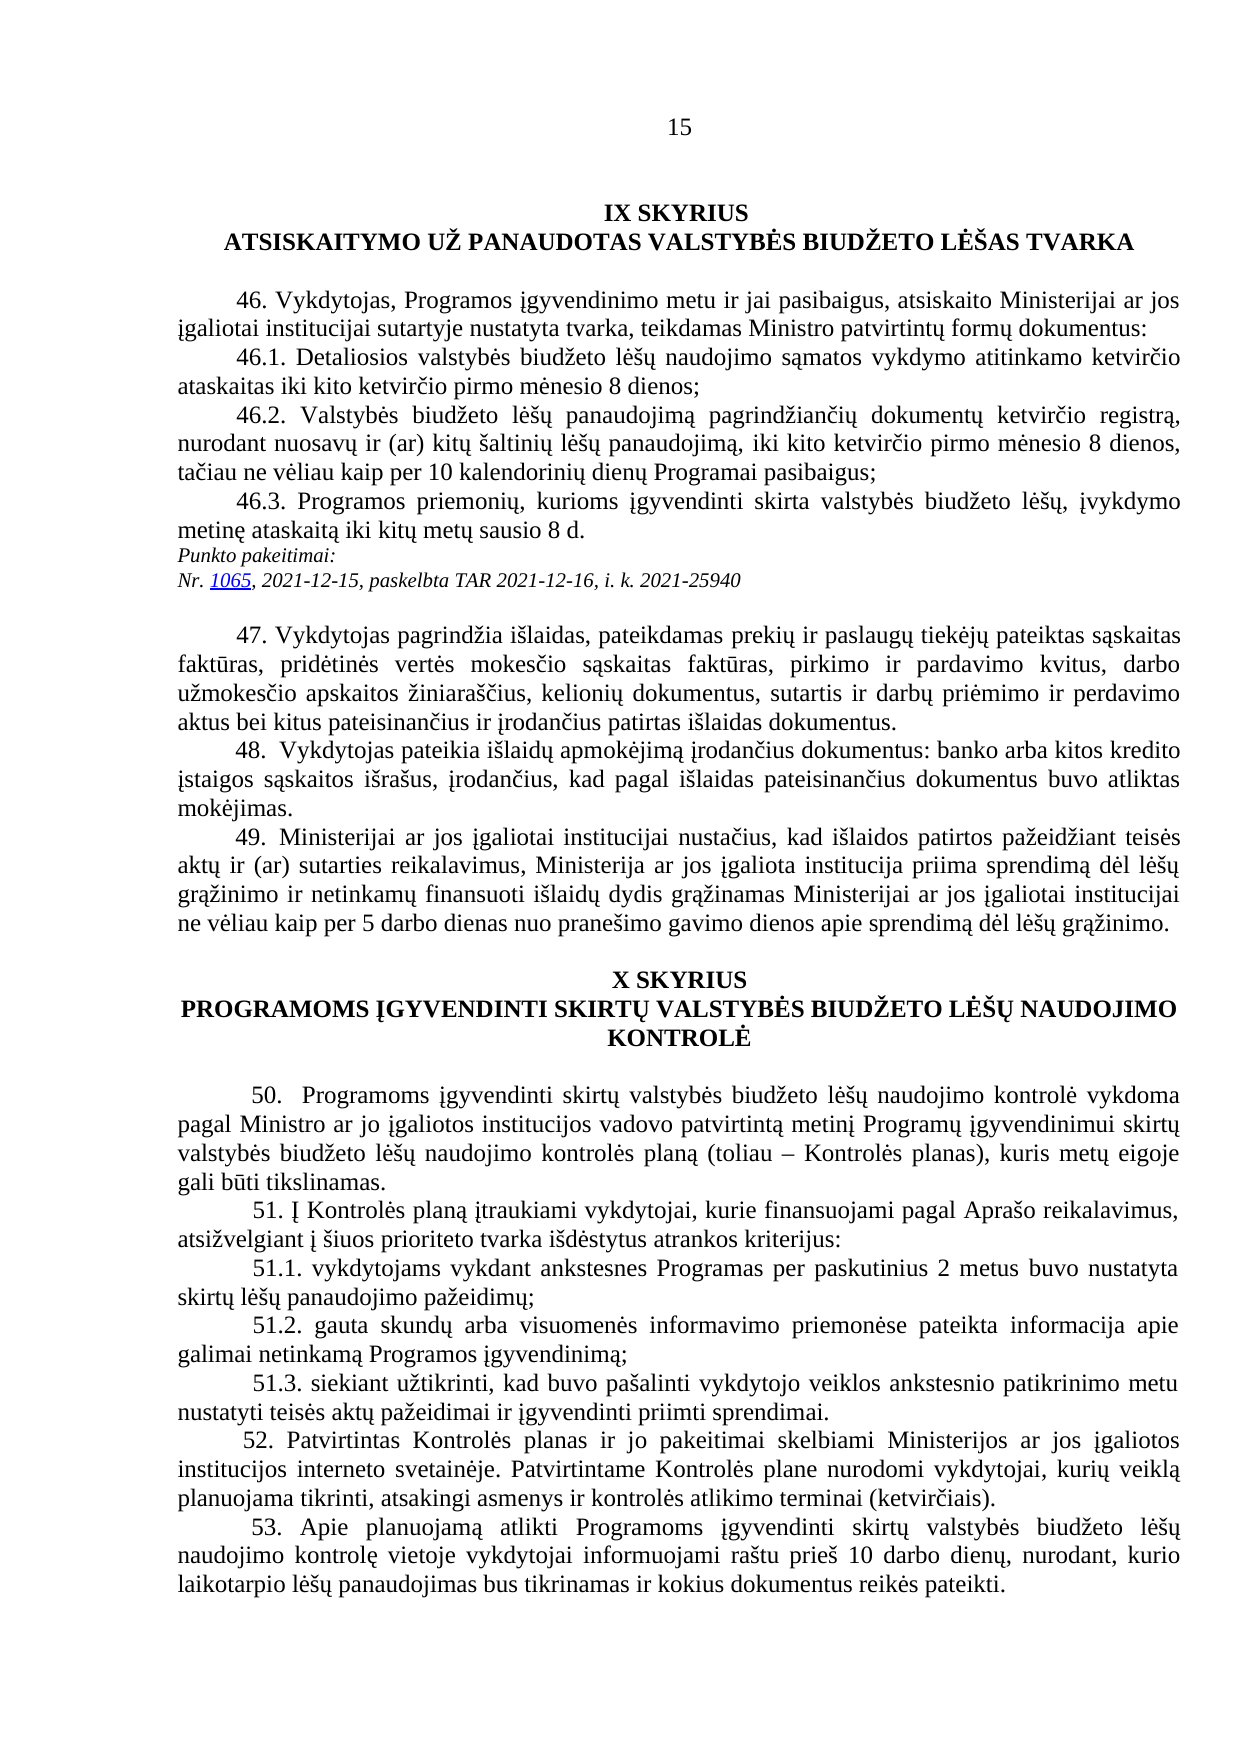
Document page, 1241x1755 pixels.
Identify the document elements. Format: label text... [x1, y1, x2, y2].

text ATSISKAITYMO UŽ PANAUDOTAS VALSTYBĖS BIUDŽETO LĖŠAS TVARKA [177, 227, 1181, 256]
text 53. Apie planuojamą atlikti Programoms įgyvendinti skirtų valstybės biudžeto lėšų naudojimo kontrolę vietoje vykdytojai informuojami raštu prieš 10 darbo dienų, nurodant, kurio laikotarpio lėšų panaudojimas bus tikrinamas ir kokius dokumentus reikės pateikti. [177, 1512, 1181, 1598]
text IX SKYRIUS [177, 198, 1181, 227]
text Nr. 1065, 2021-12-15, paskelbta TAR 2021-12-16, i. k. 2021-25940 [177, 567, 1181, 592]
text 46.3. Programos priemonių, kurioms įgyvendinti skirta valstybės biudžeto lėšų, įvykdymo metinę ataskaitą iki kitų metų sausio 8 d. [177, 486, 1181, 543]
text 49. Ministerijai ar jos įgaliotai institucijai nustačius, kad išlaidos patirtos pažeidžiant teisės aktų ir (ar) sutarties reikalavimus, Ministerija ar jos įgaliota institucija priima sprendimą dėl lėšų grąžinimo ir netinkamų finansuoti išlaidų dydis grąžinamas Ministerijai ar jos įgaliotai institucijai ne vėliau kaip per 5 darbo dienas nuo pranešimo gavimo dienos apie sprendimą dėl lėšų grąžinimo. [177, 822, 1181, 937]
text 46.2. Valstybės biudžeto lėšų panaudojimą pagrindžiančių dokumentų ketvirčio registrą, nurodant nuosavų ir (ar) kitų šaltinių lėšų panaudojimą, iki kito ketvirčio pirmo mėnesio 8 dienos, tačiau ne vėliau kaip per 10 kalendorinių dienų Programai pasibaigus; [177, 400, 1181, 486]
text 48. Vykdytojas pateikia išlaidų apmokėjimą įrodančius dokumentus: banko arba kitos kredito įstaigos sąskaitos išrašus, įrodančius, kad pagal išlaidas pateisinančius dokumentus buvo atliktas mokėjimas. [177, 735, 1181, 822]
text 46. Vykdytojas, Programos įgyvendinimo metu ir jai pasibaigus, atsiskaito Ministerijai ar jos įgaliotai institucijai sutartyje nustatyta tvarka, teikdamas Ministro patvirtintų formų dokumentus: [177, 285, 1181, 342]
text 51.2. gauta skundų arba visuomenės informavimo priemonėse pateikta informacija apie galimai netinkamą Programos įgyvendinimą; [177, 1310, 1179, 1368]
text X SKYRIUS [177, 965, 1181, 994]
text 51.3. siekiant užtikrinti, kad buvo pašalinti vykdytojo veiklos ankstesnio patikrinimo metu nustatyti teisės aktų pažeidimai ir įgyvendinti priimti sprendimai. [177, 1368, 1179, 1425]
text 50. Programoms įgyvendinti skirtų valstybės biudžeto lėšų naudojimo kontrolė vykdoma pagal Ministro ar jo įgaliotos institucijos vadovo patvirtintą metinį Programų įgyvendinimui skirtų valstybės biudžeto lėšų naudojimo kontrolės planą (toliau – Kontrolės planas), kuris metų eigoje gali būti tikslinamas. [177, 1080, 1181, 1195]
text 46.1. Detaliosios valstybės biudžeto lėšų naudojimo sąmatos vykdymo atitinkamo ketvirčio ataskaitas iki kito ketvirčio pirmo mėnesio 8 dienos; [177, 342, 1181, 400]
text 51.1. vykdytojams vykdant ankstesnes Programas per paskutinius 2 metus buvo nustatyta skirtų lėšų panaudojimo pažeidimų; [177, 1253, 1179, 1310]
text PROGRAMOMS ĮGYVENDINTI SKIRTŲ VALSTYBĖS BIUDŽETO LĖŠŲ NAUDOJIMO KONTROLĖ [177, 994, 1181, 1052]
text 51. Į Kontrolės planą įtraukiami vykdytojai, kurie finansuojami pagal Aprašo reikalavimus, atsižvelgiant į šiuos prioriteto tvarka išdėstytus atrankos kriterijus: [177, 1195, 1179, 1253]
text 47. Vykdytojas pagrindžia išlaidas, pateikdamas prekių ir paslaugų tiekėjų pateiktas sąskaitas faktūras, pridėtinės vertės mokesčio sąskaitas faktūras, pirkimo ir pardavimo kvitus, darbo užmokesčio apskaitos žiniaraščius, kelionių dokumentus, sutartis ir darbų priėmimo ir perdavimo aktus bei kitus pateisinančius ir įrodančius patirtas išlaidas dokumentus. [177, 620, 1181, 735]
text Punkto pakeitimai: [177, 543, 1181, 567]
text 52. Patvirtintas Kontrolės planas ir jo pakeitimai skelbiami Ministerijos ar jos įgaliotos institucijos interneto svetainėje. Patvirtintame Kontrolės plane nurodomi vykdytojai, kurių veiklą planuojama tikrinti, atsakingi asmenys ir kontrolės atlikimo terminai (ketvirčiais). [177, 1425, 1181, 1512]
